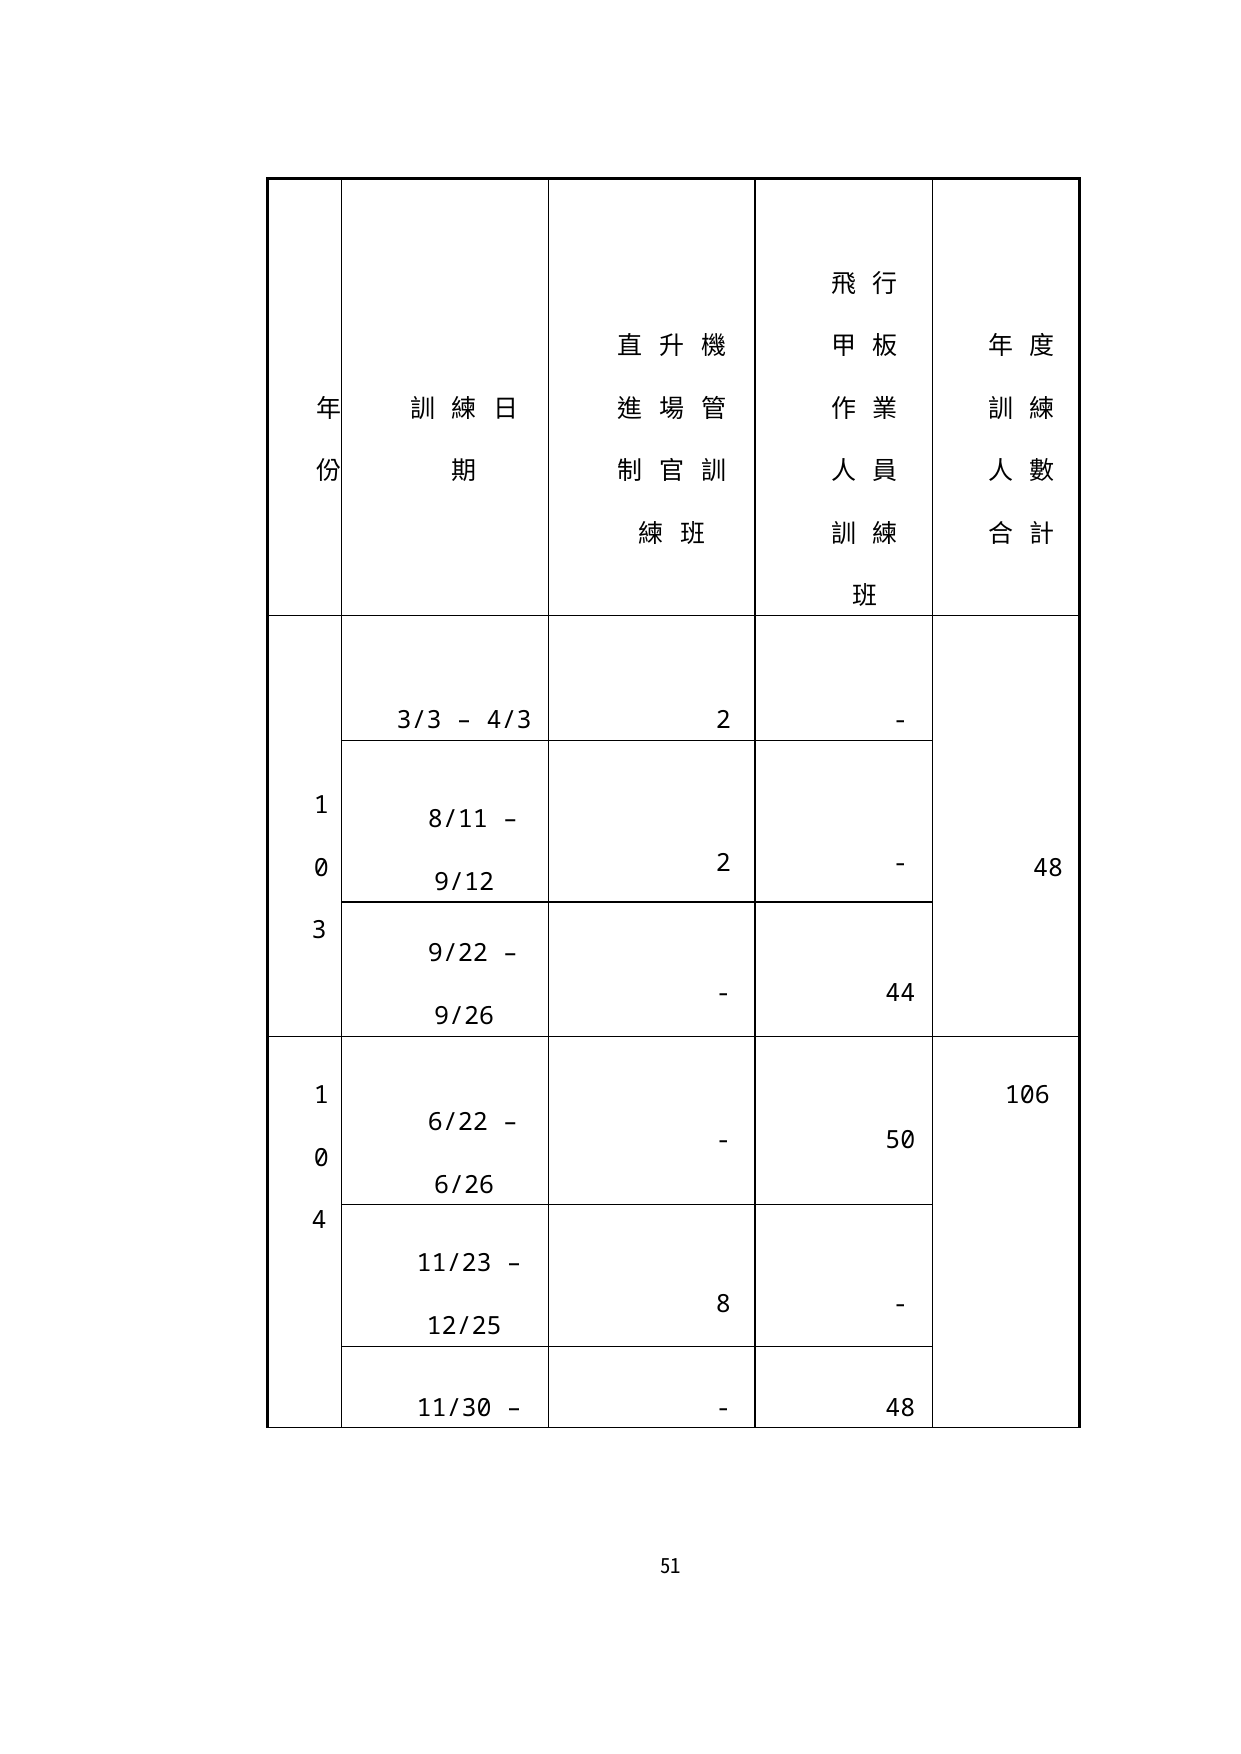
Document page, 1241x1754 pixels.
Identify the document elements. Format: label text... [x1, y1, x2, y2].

table_header 訓練日期 [342, 180, 548, 615]
table_header 年度訓練人數合計 [933, 180, 1078, 615]
table_cell 2 [549, 616, 754, 740]
table_cell - [549, 1037, 754, 1204]
table_cell - [756, 616, 932, 740]
table_cell 106 [933, 1037, 1078, 1427]
table_cell 6/22 – 6/26 [342, 1037, 548, 1204]
table_header 直升機進場管制官訓練班 [549, 180, 754, 615]
table_cell - [756, 1205, 932, 1346]
table_header 飛行甲板作業人員訓練班 [756, 180, 932, 615]
table_cell - [549, 1347, 754, 1427]
table_cell 2 [549, 741, 754, 901]
table_cell 11/30 – [342, 1347, 548, 1427]
table_cell 50 [756, 1037, 932, 1204]
table_cell 48 [933, 616, 1078, 1036]
table_cell 3/3 – 4/3 [342, 616, 548, 740]
table_cell - [756, 741, 932, 901]
table_cell 103 [269, 616, 341, 1036]
table_cell 48 [756, 1347, 932, 1427]
table_cell 44 [756, 903, 932, 1036]
table_cell 104 [269, 1037, 341, 1427]
table_cell 8 [549, 1205, 754, 1346]
table_cell - [549, 903, 754, 1036]
table_cell 9/22 – 9/26 [342, 903, 548, 1036]
table_header 年份 [269, 180, 341, 615]
table_cell 8/11 – 9/12 [342, 741, 548, 901]
table_cell 11/23 – 12/25 [342, 1205, 548, 1346]
